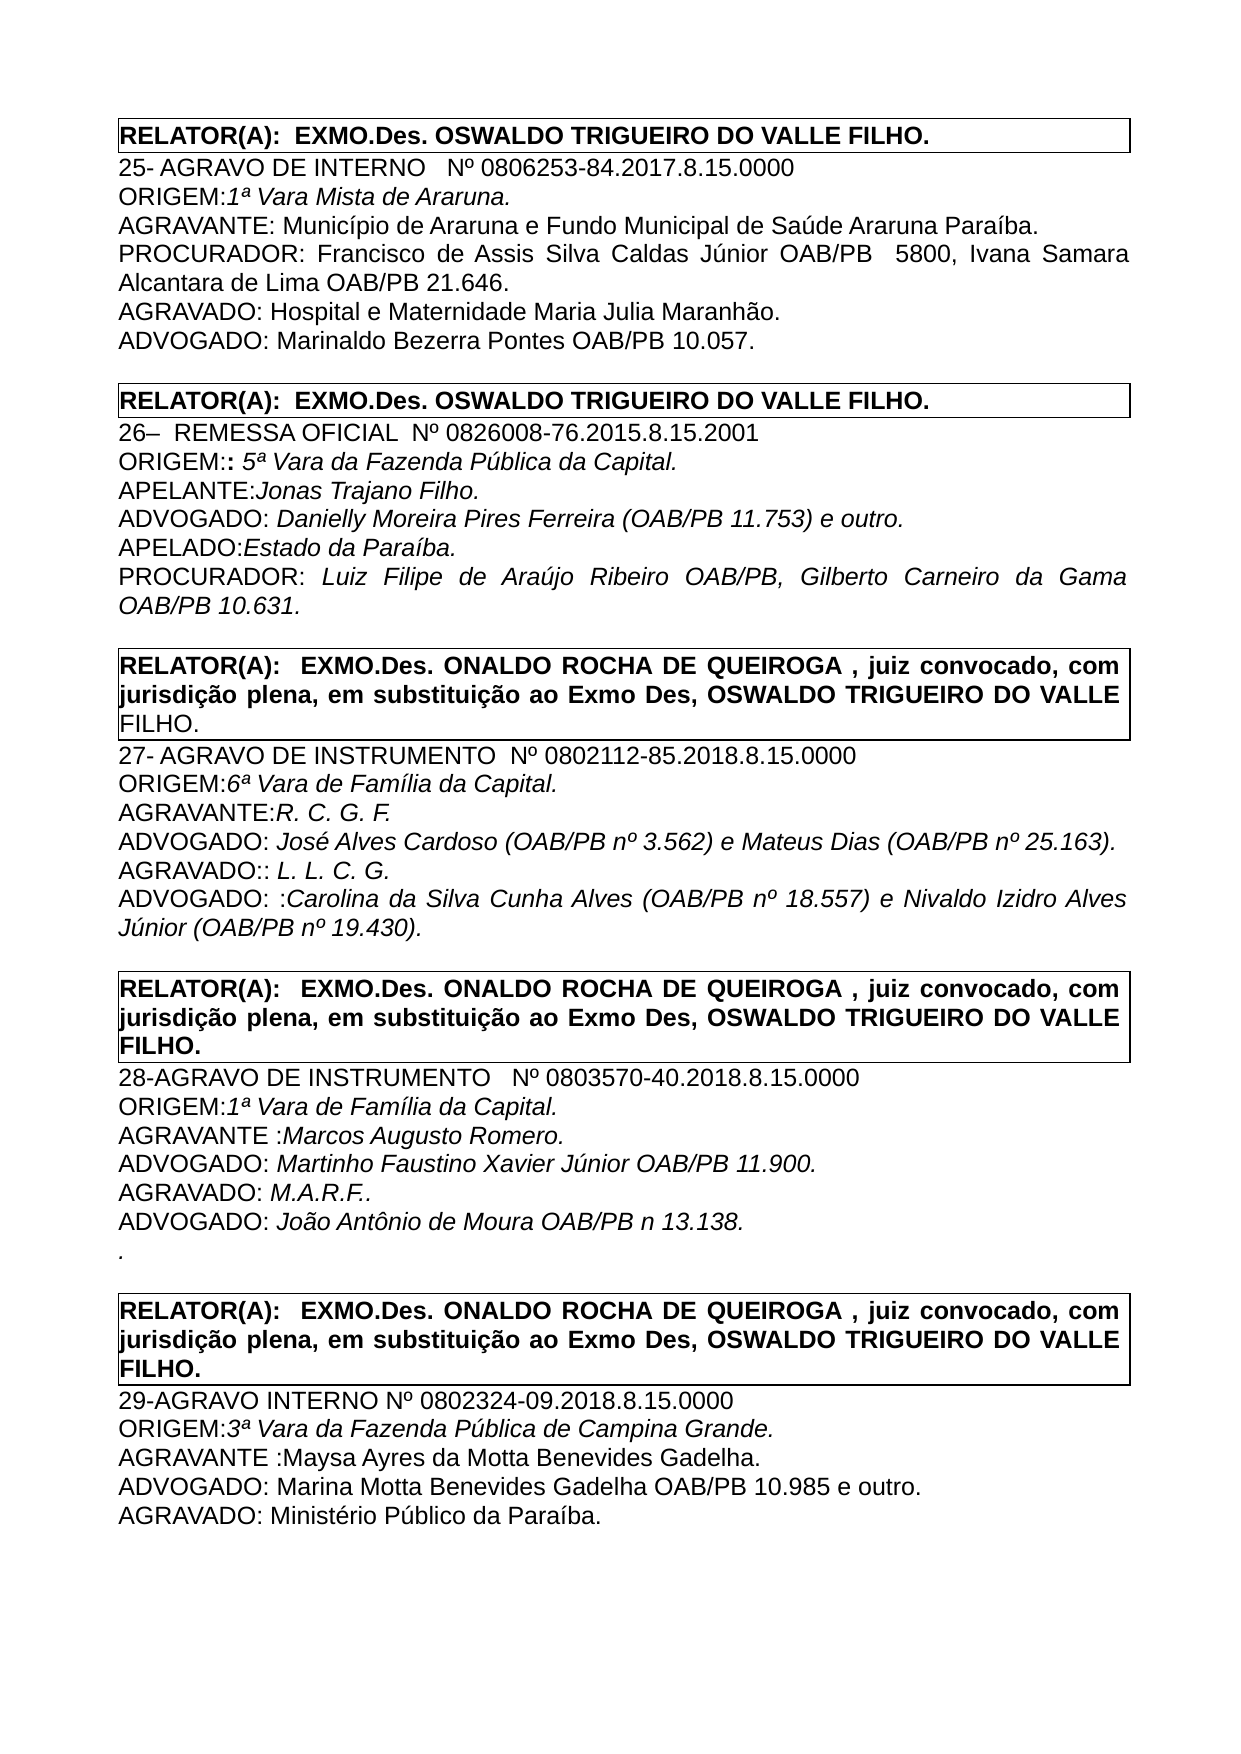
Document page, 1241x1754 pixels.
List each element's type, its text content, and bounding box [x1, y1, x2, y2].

text AGRAVADO: Ministério Público da Paraíba. [118, 1501, 1131, 1529]
text APELADO:Estado da Paraíba. [118, 533, 1131, 562]
text AGRAVADO: Hospital e Maternidade Maria Julia Maranhão. [118, 297, 1131, 326]
text PROCURADOR: Francisco de Assis Silva Caldas Júnior OAB/PB 5800, Ivana Samara Alcantara de Lima OAB/PB 21.646. [118, 239, 1131, 297]
text . [118, 1236, 1131, 1264]
text ADVOGADO: Martinho Faustino Xavier Júnior OAB/PB 11.900. [118, 1149, 1131, 1178]
text APELANTE:Jonas Trajano Filho. [118, 476, 1131, 504]
text AGRAVADO:: L. L. C. G. [118, 856, 1131, 884]
text 27- AGRAVO DE INSTRUMENTO Nº 0802112-85.2018.8.15.0000 [118, 741, 1131, 769]
text 29-AGRAVO INTERNO Nº 0802324-09.2018.8.15.0000 [118, 1386, 1131, 1414]
text AGRAVADO: M.A.R.F.. [118, 1178, 1131, 1207]
text AGRAVANTE: Município de Araruna e Fundo Municipal de Saúde Araruna Paraíba. [118, 211, 1131, 239]
text AGRAVANTE :Marcos Augusto Romero. [118, 1121, 1131, 1149]
text ADVOGADO: Danielly Moreira Pires Ferreira (OAB/PB 11.753) e outro. [118, 504, 1131, 533]
text ADVOGADO: José Alves Cardoso (OAB/PB nº 3.562) e Mateus Dias (OAB/PB nº 25.163). [118, 827, 1131, 856]
text ADVOGADO: :Carolina da Silva Cunha Alves (OAB/PB nº 18.557) e Nivaldo Izidro Alves Júnior (OAB/PB nº 19.430). [118, 884, 1131, 942]
text ADVOGADO: Marina Motta Benevides Gadelha OAB/PB 10.985 e outro. [118, 1472, 1131, 1501]
text RELATOR(A): EXMO.Des. ONALDO ROCHA DE QUEIROGA , juiz convocado, com jurisdição plena, em substituição ao Exmo Des, OSWALDO TRIGUEIRO DO VALLE FILHO. [119, 1294, 1129, 1384]
text 28-AGRAVO DE INSTRUMENTO Nº 0803570-40.2018.8.15.0000 [118, 1063, 1131, 1092]
text PROCURADOR: Luiz Filipe de Araújo Ribeiro OAB/PB, Gilberto Carneiro da Gama OAB/PB 10.631. [118, 562, 1131, 619]
text ORIGEM:: 5ª Vara da Fazenda Pública da Capital. [118, 447, 1131, 476]
text ORIGEM:6ª Vara de Família da Capital. [118, 769, 1131, 798]
text ADVOGADO: Marinaldo Bezerra Pontes OAB/PB 10.057. [118, 326, 1131, 354]
text ORIGEM:1ª Vara Mista de Araruna. [118, 182, 1131, 211]
text AGRAVANTE :Maysa Ayres da Motta Benevides Gadelha. [118, 1443, 1131, 1472]
text RELATOR(A): EXMO.Des. ONALDO ROCHA DE QUEIROGA , juiz convocado, com jurisdição plena, em substituição ao Exmo Des, OSWALDO TRIGUEIRO DO VALLE FILHO. [119, 649, 1129, 739]
text AGRAVANTE:R. C. G. F. [118, 798, 1131, 827]
text 26– REMESSA OFICIAL Nº 0826008-76.2015.8.15.2001 [118, 418, 1131, 447]
text ADVOGADO: João Antônio de Moura OAB/PB n 13.138. [118, 1207, 1131, 1236]
text RELATOR(A): EXMO.Des. OSWALDO TRIGUEIRO DO VALLE FILHO. [119, 384, 1129, 417]
text RELATOR(A): EXMO.Des. OSWALDO TRIGUEIRO DO VALLE FILHO. [119, 119, 1129, 152]
text ORIGEM:3ª Vara da Fazenda Pública de Campina Grande. [118, 1414, 1131, 1443]
text ORIGEM:1ª Vara de Família da Capital. [118, 1092, 1131, 1121]
text 25- AGRAVO DE INTERNO Nº 0806253-84.2017.8.15.0000 [118, 153, 1131, 182]
text RELATOR(A): EXMO.Des. ONALDO ROCHA DE QUEIROGA , juiz convocado, com jurisdição plena, em substituição ao Exmo Des, OSWALDO TRIGUEIRO DO VALLE FILHO. [119, 972, 1129, 1062]
